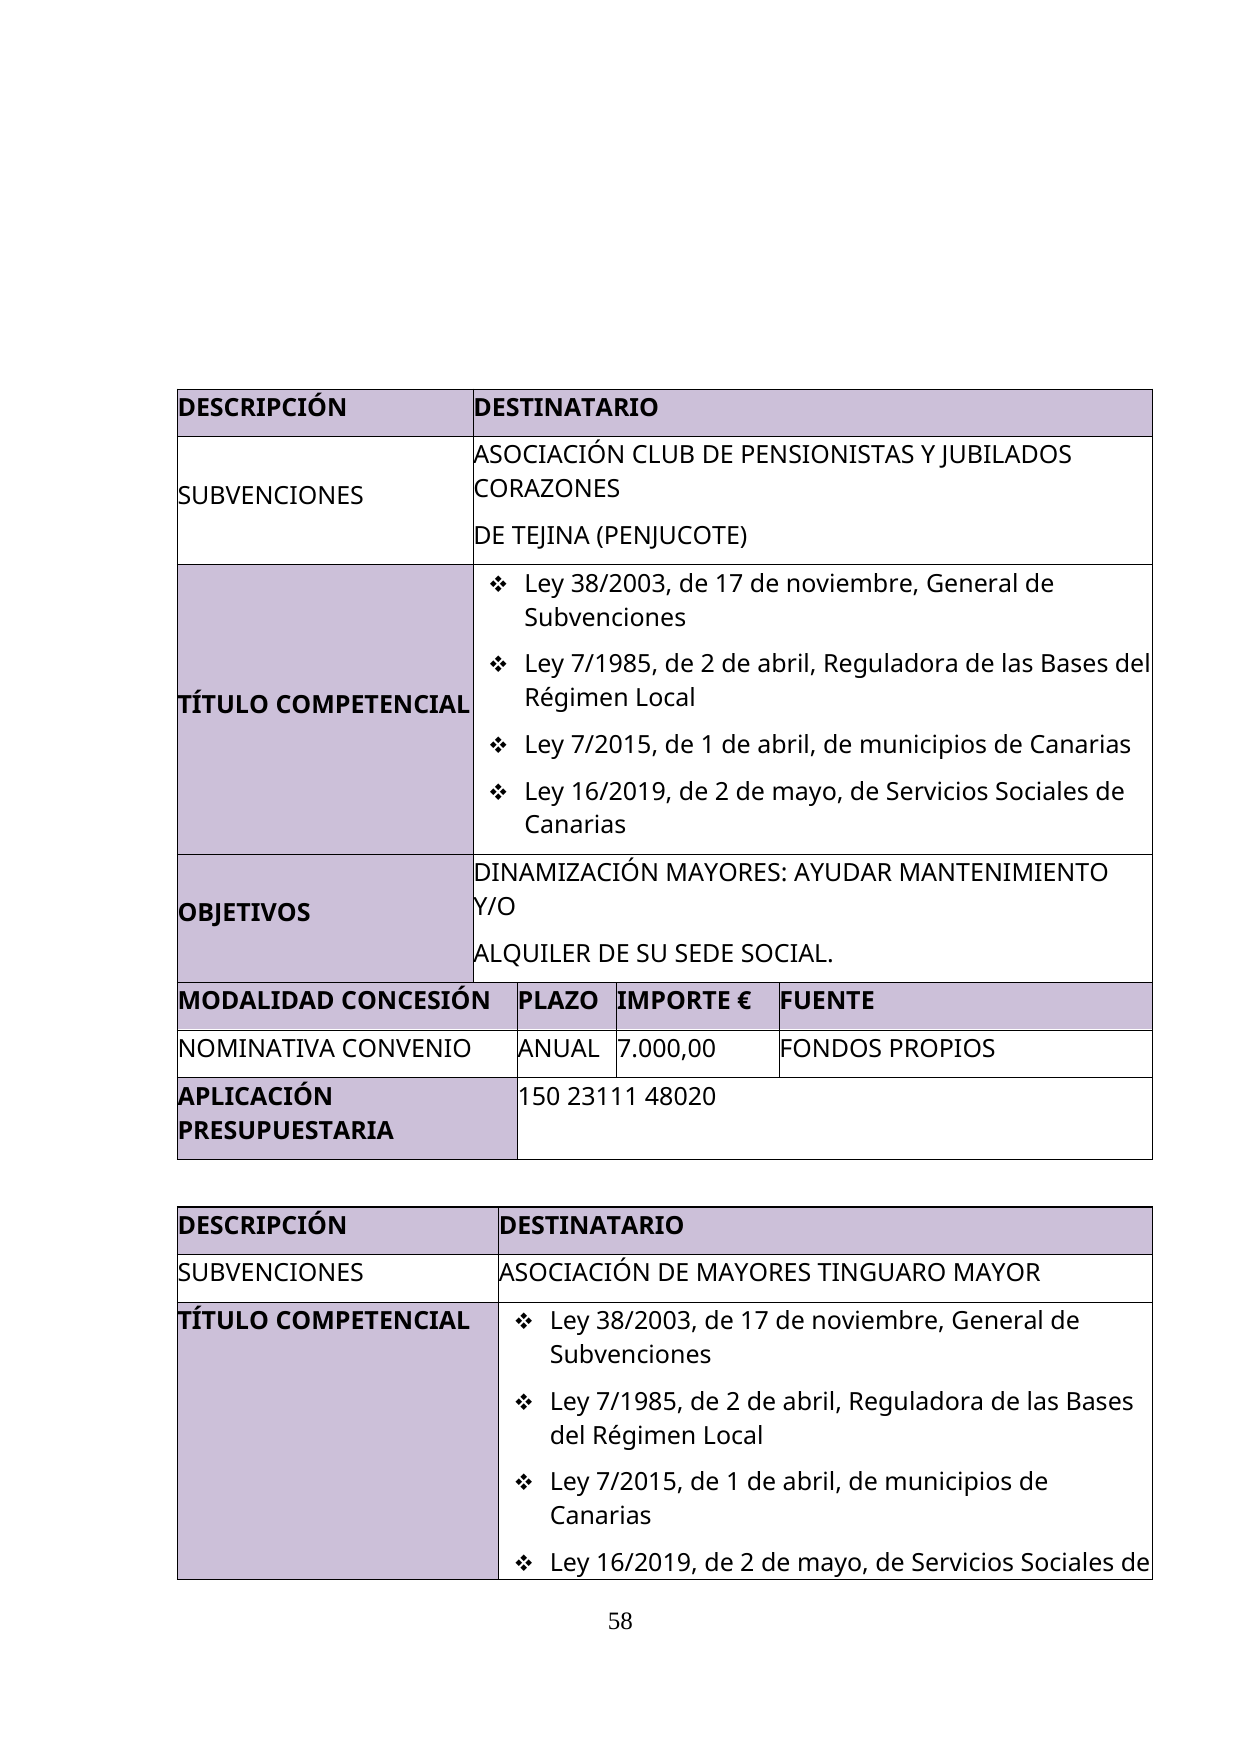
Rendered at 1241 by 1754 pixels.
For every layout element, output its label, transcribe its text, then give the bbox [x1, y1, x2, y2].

table_cell ASOCIACIÓN CLUB DE PENSIONISTAS Y JUBILADOS CORAZONES DE TEJINA (PENJUCOTE) [474, 437, 1152, 564]
table_header DESTINATARIO [474, 390, 1152, 436]
table_cell OBJETIVOS [178, 855, 473, 982]
table_cell TÍTULO COMPETENCIAL [178, 565, 473, 854]
table_cell 7.000,00 [617, 1031, 779, 1077]
table_header DESTINATARIO [499, 1208, 1152, 1254]
table_cell TÍTULO COMPETENCIAL [178, 1303, 498, 1579]
table_header DESCRIPCIÓN [178, 390, 473, 436]
table_cell FUENTE [780, 983, 1152, 1029]
table_header DESCRIPCIÓN [178, 1208, 498, 1254]
table_cell ASOCIACIÓN DE MAYORES TINGUARO MAYOR [499, 1255, 1152, 1302]
table_cell IMPORTE € [617, 983, 779, 1029]
table_cell PLAZO [518, 983, 616, 1029]
table_cell DINAMIZACIÓN MAYORES: AYUDAR MANTENIMIENTO Y/O ALQUILER DE SU SEDE SOCIAL. [474, 855, 1152, 982]
table_cell Ley 38/2003, de 17 de noviembre, General de Subvenciones Ley 7/1985, de 2 de abril, Reguladora de las Bases del Régimen Local Ley 7/2015, de 1 de abril, de municipios de Canarias Ley 16/2019, de 2 de mayo, de Servicios Sociales de [499, 1303, 1152, 1579]
table_cell ANUAL [518, 1031, 616, 1077]
table_cell APLICACIÓN PRESUPUESTARIA [178, 1078, 517, 1159]
table_cell 150 23111 48020 [518, 1078, 1152, 1159]
table_cell SUBVENCIONES [178, 437, 473, 564]
table_cell Ley 38/2003, de 17 de noviembre, General de Subvenciones Ley 7/1985, de 2 de abril, Reguladora de las Bases del Régimen Local Ley 7/2015, de 1 de abril, de municipios de Canarias Ley 16/2019, de 2 de mayo, de Servicios Sociales de Canarias [474, 565, 1152, 854]
table_cell NOMINATIVA CONVENIO [178, 1031, 517, 1077]
table_cell FONDOS PROPIOS [780, 1031, 1152, 1077]
table_cell MODALIDAD CONCESIÓN [178, 983, 517, 1029]
table_cell SUBVENCIONES [178, 1255, 498, 1302]
